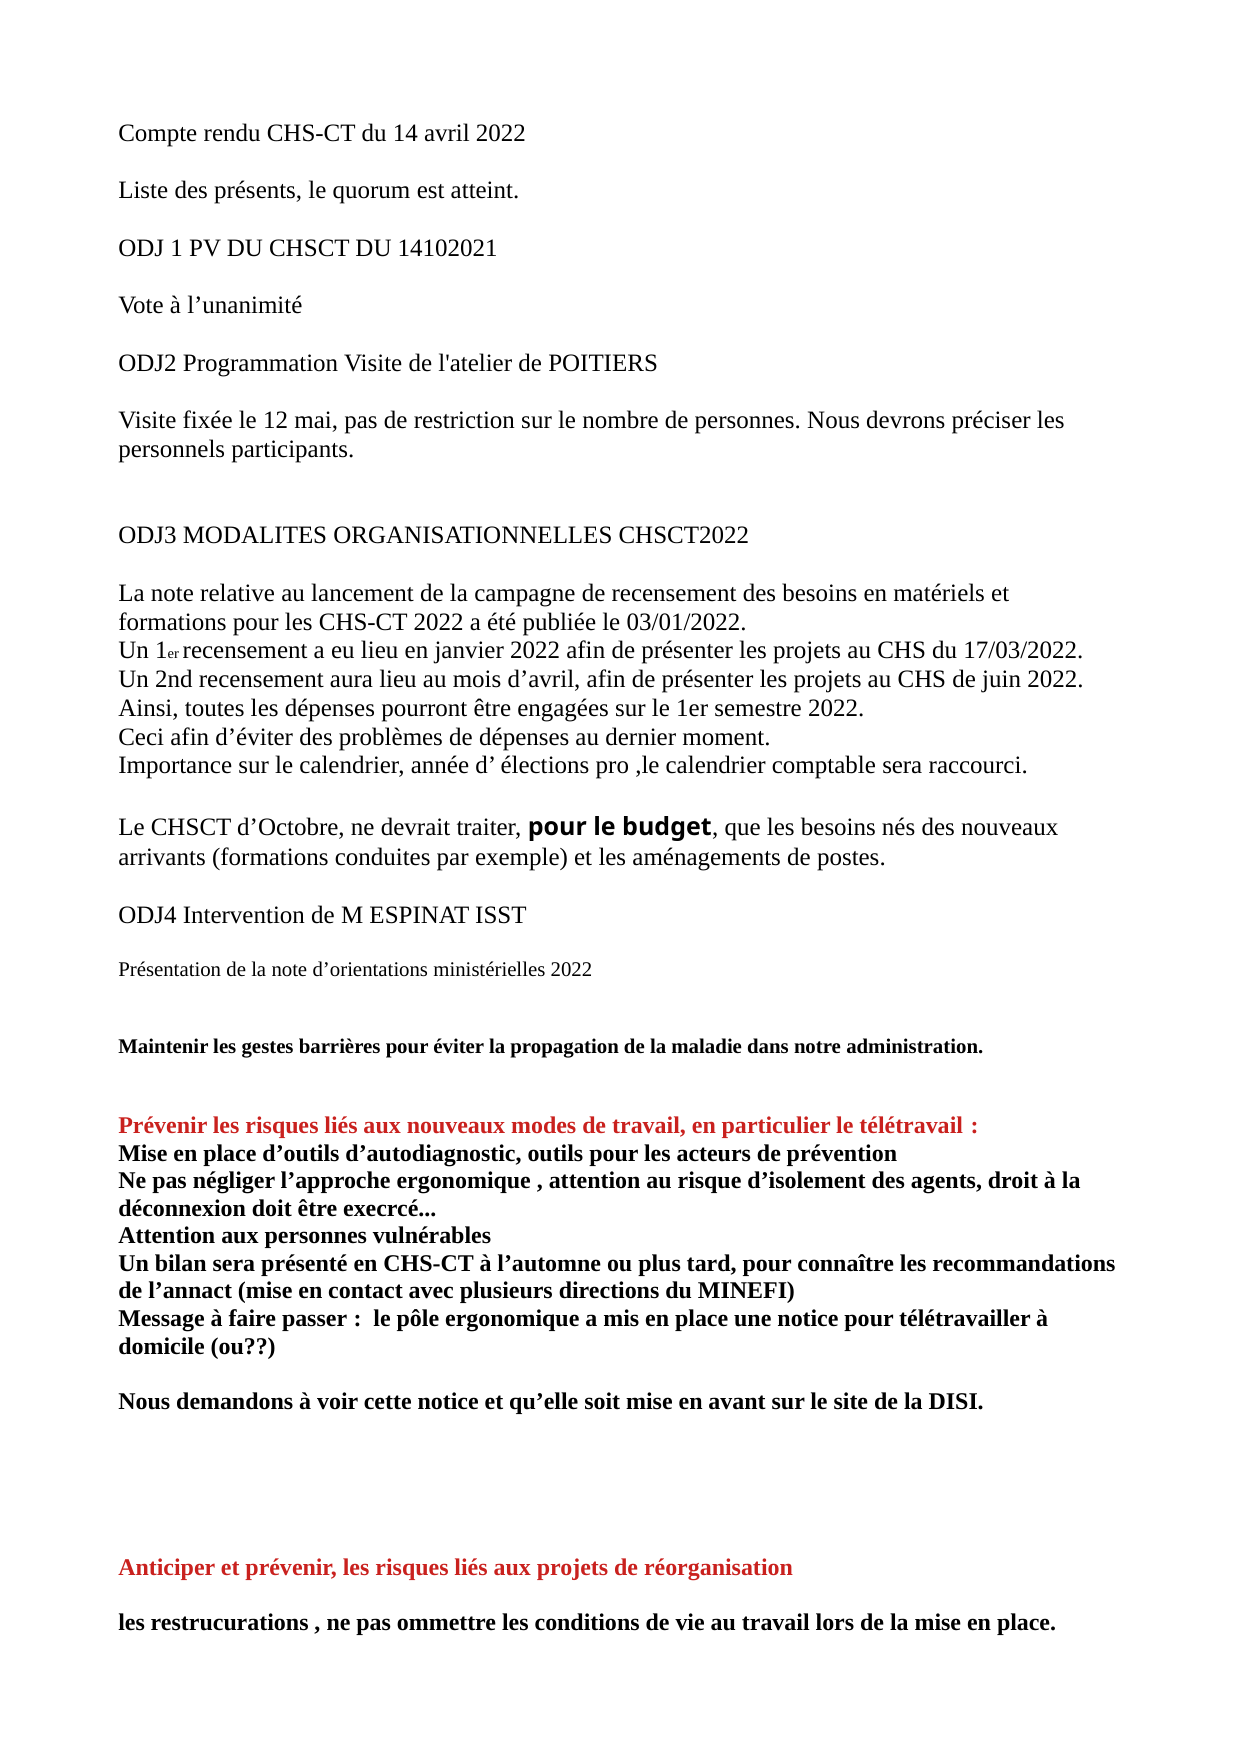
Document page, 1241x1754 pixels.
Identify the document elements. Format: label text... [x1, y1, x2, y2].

text Le CHSCT d’Octobre, ne devrait traiter, pour le budget, que les besoins nés des nouveaux [118, 808, 1122, 842]
text Nous demandons à voir cette notice et qu’elle soit mise en avant sur le site de la DISI. [118, 1387, 1122, 1414]
text les restrucurations , ne pas ommettre les conditions de vie au travail lors de la mise en place. [118, 1608, 1122, 1635]
text Présentation de la note d’orientations ministérielles 2022 [118, 957, 1122, 981]
text arrivants (formations conduites par exemple) et les aménagements de postes. [118, 842, 1122, 871]
text formations pour les CHS-CT 2022 a été publiée le 03/01/2022. [118, 607, 1122, 636]
text ODJ3 MODALITES ORGANISATIONNELLES CHSCT2022 [118, 521, 1122, 549]
text Ceci afin d’éviter des problèmes de dépenses au dernier moment. [118, 722, 1122, 751]
text Compte rendu CHS-CT du 14 avril 2022 [118, 118, 1122, 147]
text Prévenir les risques liés aux nouveaux modes de travail, en particulier le télétravail : [118, 1111, 1122, 1138]
text ODJ 1 PV DU CHSCT DU 14102021 [118, 233, 1122, 262]
text ODJ2 Programmation Visite de l'atelier de POITIERS [118, 348, 1122, 377]
text Un bilan sera présenté en CHS-CT à l’automne ou plus tard, pour connaître les recommandations de l’annact (mise en contact avec plusieurs directions du MINEFI) [118, 1249, 1122, 1304]
text Attention aux personnes vulnérables [118, 1221, 1122, 1249]
text Message à faire passer : le pôle ergonomique a mis en place une notice pour télétravailler à domicile (ou??) [118, 1304, 1122, 1359]
text Mise en place d’outils d’autodiagnostic, outils pour les acteurs de prévention [118, 1138, 1122, 1166]
text ODJ4 Intervention de M ESPINAT ISST [118, 900, 1122, 928]
text Ne pas négliger l’approche ergonomique , attention au risque d’isolement des agents, droit à la déconnexion doit être execrcé... [118, 1166, 1122, 1221]
text Visite fixée le 12 mai, pas de restriction sur le nombre de personnes. Nous devrons préciser les personnels participants. [118, 406, 1122, 463]
text Maintenir les gestes barrières pour éviter la propagation de la maladie dans notre administration. [118, 1034, 1122, 1058]
text Ainsi, toutes les dépenses pourront être engagées sur le 1er semestre 2022. [118, 693, 1122, 722]
text La note relative au lancement de la campagne de recensement des besoins en matériels et [118, 578, 1122, 607]
text Anticiper et prévenir, les risques liés aux projets de réorganisation [118, 1553, 1122, 1580]
text Liste des présents, le quorum est atteint. [118, 176, 1122, 204]
text Vote à l’unanimité [118, 291, 1122, 319]
text Un 2nd recensement aura lieu au mois d’avril, afin de présenter les projets au CHS de juin 2022. [118, 664, 1122, 693]
text Un 1er recensement a eu lieu en janvier 2022 afin de présenter les projets au CHS du 17/03/2022. [118, 636, 1122, 664]
text Importance sur le calendrier, année d’ élections pro ,le calendrier comptable sera raccourci. [118, 751, 1122, 779]
